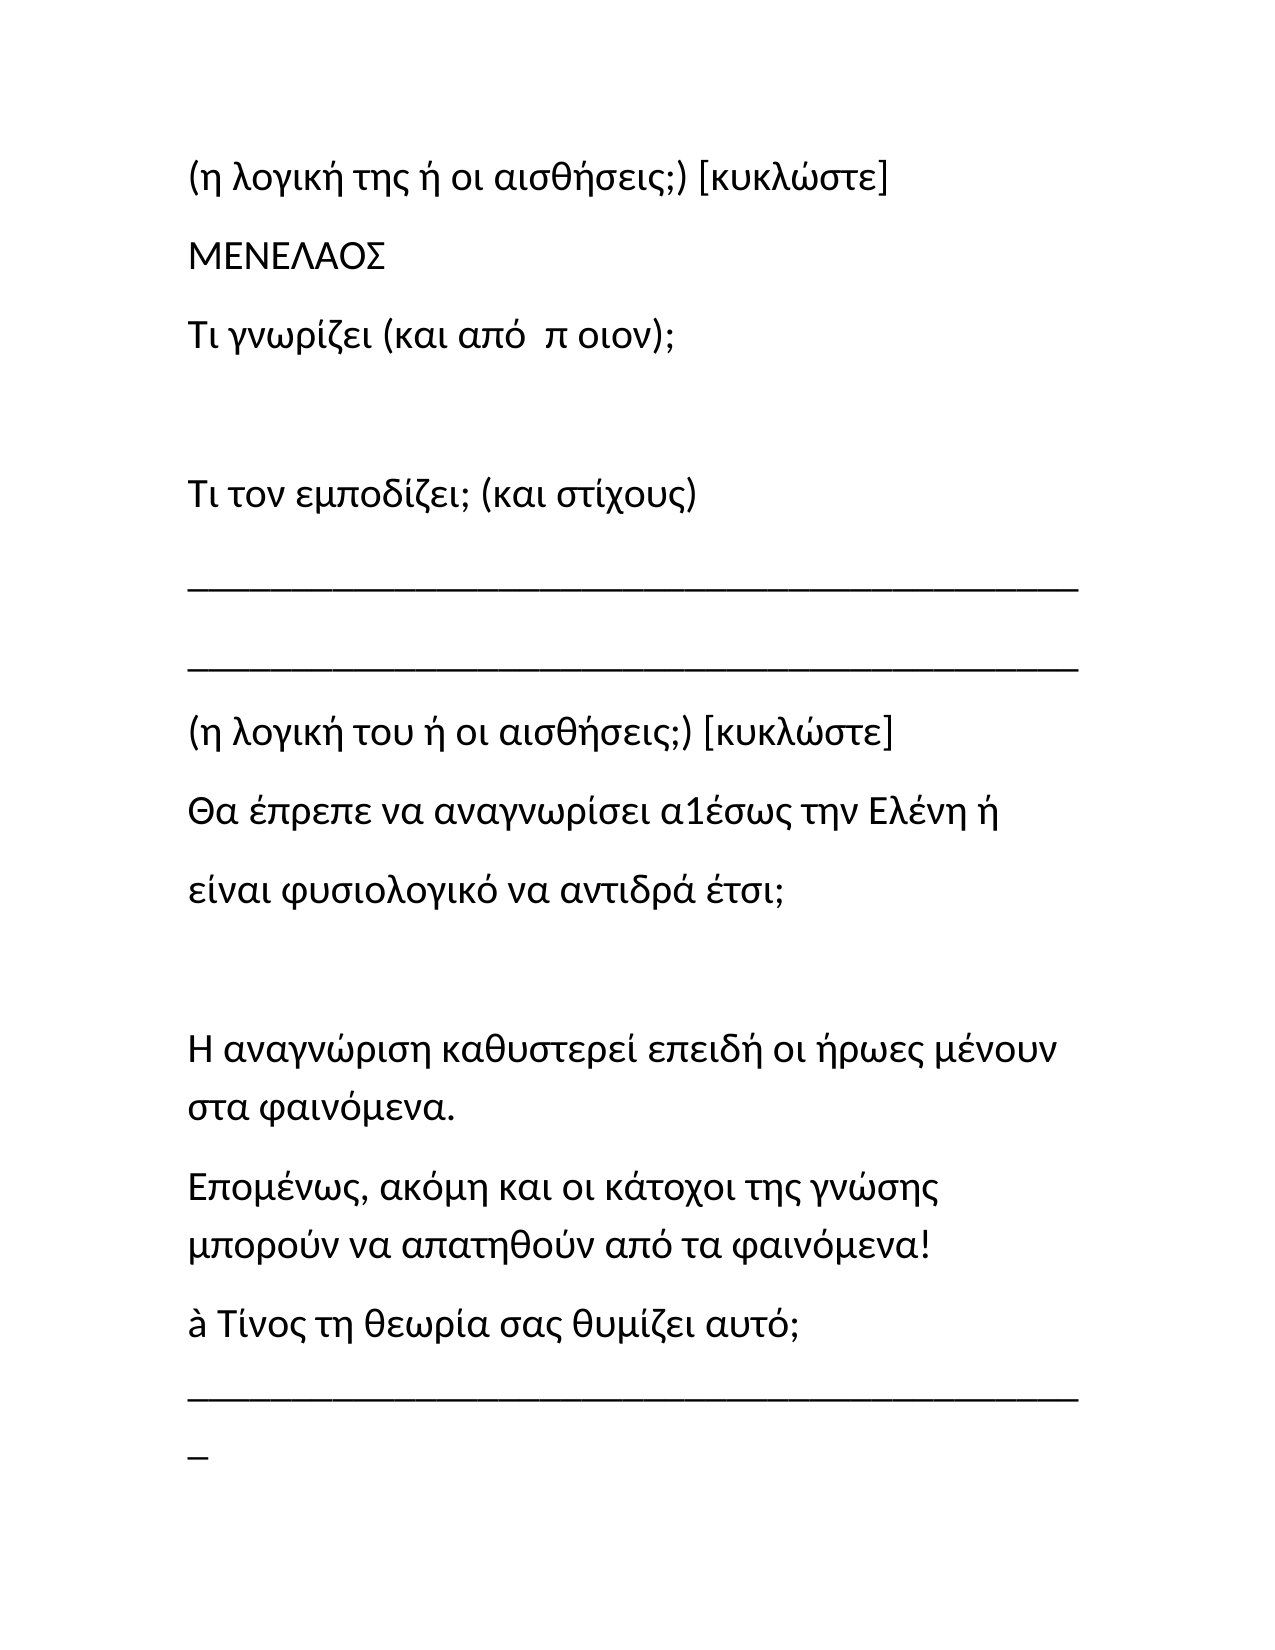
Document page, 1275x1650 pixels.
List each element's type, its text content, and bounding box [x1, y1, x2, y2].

text ___________________________________________ [187, 546, 1087, 597]
text Η αναγνώριση καθυστερεί επειδή οι ήρωες μένουν στα φαινόμενα. [187, 1022, 1087, 1131]
text είναι φυσιολογικό να αντιδρά έτσι; [187, 863, 1087, 914]
text (η λογική της ή οι αισθήσεις;) [κυκλώστε] [187, 150, 1087, 201]
text ΜΕΝΕΛΑΟΣ [187, 229, 1087, 280]
text Τι τον εμποδίζει; (και στίχους) [187, 467, 1087, 518]
text à Τίνος τη θεωρία σας θυμίζει αυτό; ____________________________________________ [187, 1297, 1087, 1465]
text Επομένως, ακόμη και οι κάτοχοι της γνώσης μπορούν να απατηθούν από τα φαινόμενα! [187, 1160, 1087, 1269]
text Θα έπρεπε να αναγνωρίσει α1έσως την Ελένη ή [187, 784, 1087, 835]
text ___________________________________________ [187, 626, 1087, 676]
text (η λογική του ή οι αισθήσεις;) [κυκλώστε] [187, 705, 1087, 756]
text Τι γνωρίζει (και από π οιον); [187, 308, 1087, 359]
